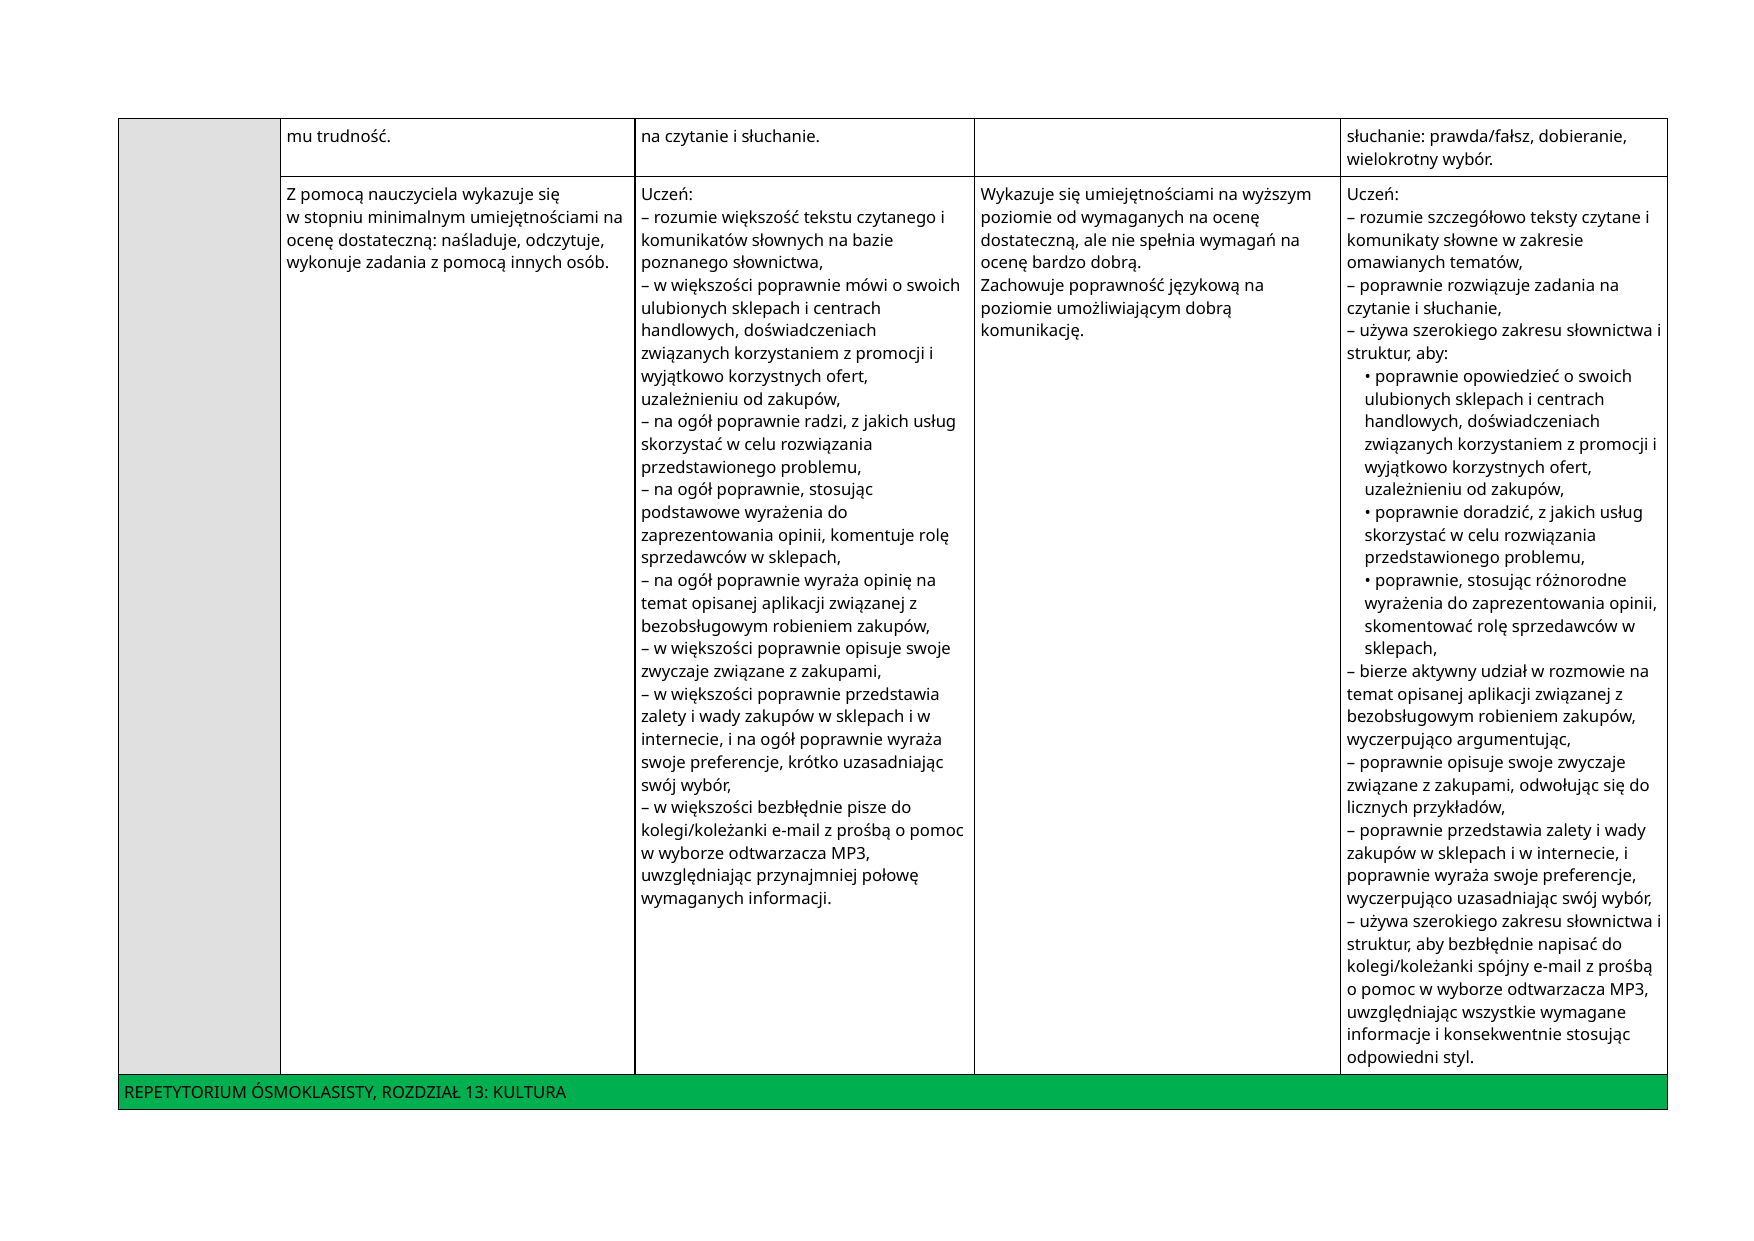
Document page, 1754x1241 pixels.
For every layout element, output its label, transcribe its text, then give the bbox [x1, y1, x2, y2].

table_cell na czytanie i słuchanie. [636, 119, 974, 176]
table_cell słuchanie: prawda/fałsz, dobieranie, wielokrotny wybór. [1341, 119, 1667, 176]
table_cell mu trudność. [281, 119, 634, 176]
table_cell Wykazuje się umiejętnościami na wyższym poziomie od wymaganych na ocenę dostateczną, ale nie spełnia wymagań na ocenę bardzo dobrą. Zachowuje poprawność językową na poziomie umożliwiającym dobrą komunikację. [975, 177, 1340, 1074]
table_cell [975, 119, 1340, 176]
table_cell Uczeń: – rozumie większość tekstu czytanego i komunikatów słownych na bazie poznanego słownictwa, – w większości poprawnie mówi o swoich ulubionych sklepach i centrach handlowych, doświadczeniach związanych korzystaniem z promocji i wyjątkowo korzystnych ofert, uzależnieniu od zakupów, – na ogół poprawnie radzi, z jakich usług skorzystać w celu rozwiązania przedstawionego problemu, – na ogół poprawnie, stosując podstawowe wyrażenia do zaprezentowania opinii, komentuje rolę sprzedawców w sklepach, – na ogół poprawnie wyraża opinię na temat opisanej aplikacji związanej z bezobsługowym robieniem zakupów, – w większości poprawnie opisuje swoje zwyczaje związane z zakupami, – w większości poprawnie przedstawia zalety i wady zakupów w sklepach i w internecie, i na ogół poprawnie wyraża swoje preferencje, krótko uzasadniając swój wybór, – w większości bezbłędnie pisze do kolegi/koleżanki e-mail z prośbą o pomoc w wyborze odtwarzacza MP3, uwzględniając przynajmniej połowę wymaganych informacji. [636, 177, 974, 1074]
table_cell REPETYTORIUM ÓSMOKLASISTY, ROZDZIAŁ 13: KULTURA [119, 1075, 1667, 1109]
table_cell Uczeń: – rozumie szczegółowo teksty czytane i komunikaty słowne w zakresie omawianych tematów, – poprawnie rozwiązuje zadania na czytanie i słuchanie, – używa szerokiego zakresu słownictwa i struktur, aby: • poprawnie opowiedzieć o swoich ulubionych sklepach i centrach handlowych, doświadczeniach związanych korzystaniem z promocji i wyjątkowo korzystnych ofert, uzależnieniu od zakupów, • poprawnie doradzić, z jakich usług skorzystać w celu rozwiązania przedstawionego problemu, • poprawnie, stosując różnorodne wyrażenia do zaprezentowania opinii, skomentować rolę sprzedawców w sklepach, – bierze aktywny udział w rozmowie na temat opisanej aplikacji związanej z bezobsługowym robieniem zakupów, wyczerpująco argumentując, – poprawnie opisuje swoje zwyczaje związane z zakupami, odwołując się do licznych przykładów, – poprawnie przedstawia zalety i wady zakupów w sklepach i w internecie, i poprawnie wyraża swoje preferencje, wyczerpująco uzasadniając swój wybór, – używa szerokiego zakresu słownictwa i struktur, aby bezbłędnie napisać do kolegi/koleżanki spójny e-mail z prośbą o pomoc w wyborze odtwarzacza MP3, uwzględniając wszystkie wymagane informacje i konsekwentnie stosując odpowiedni styl. [1341, 177, 1667, 1074]
table_cell [119, 119, 280, 1074]
table_cell Z pomocą nauczyciela wykazuje się w stopniu minimalnym umiejętnościami na ocenę dostateczną: naśladuje, odczytuje, wykonuje zadania z pomocą innych osób. [281, 177, 634, 1074]
